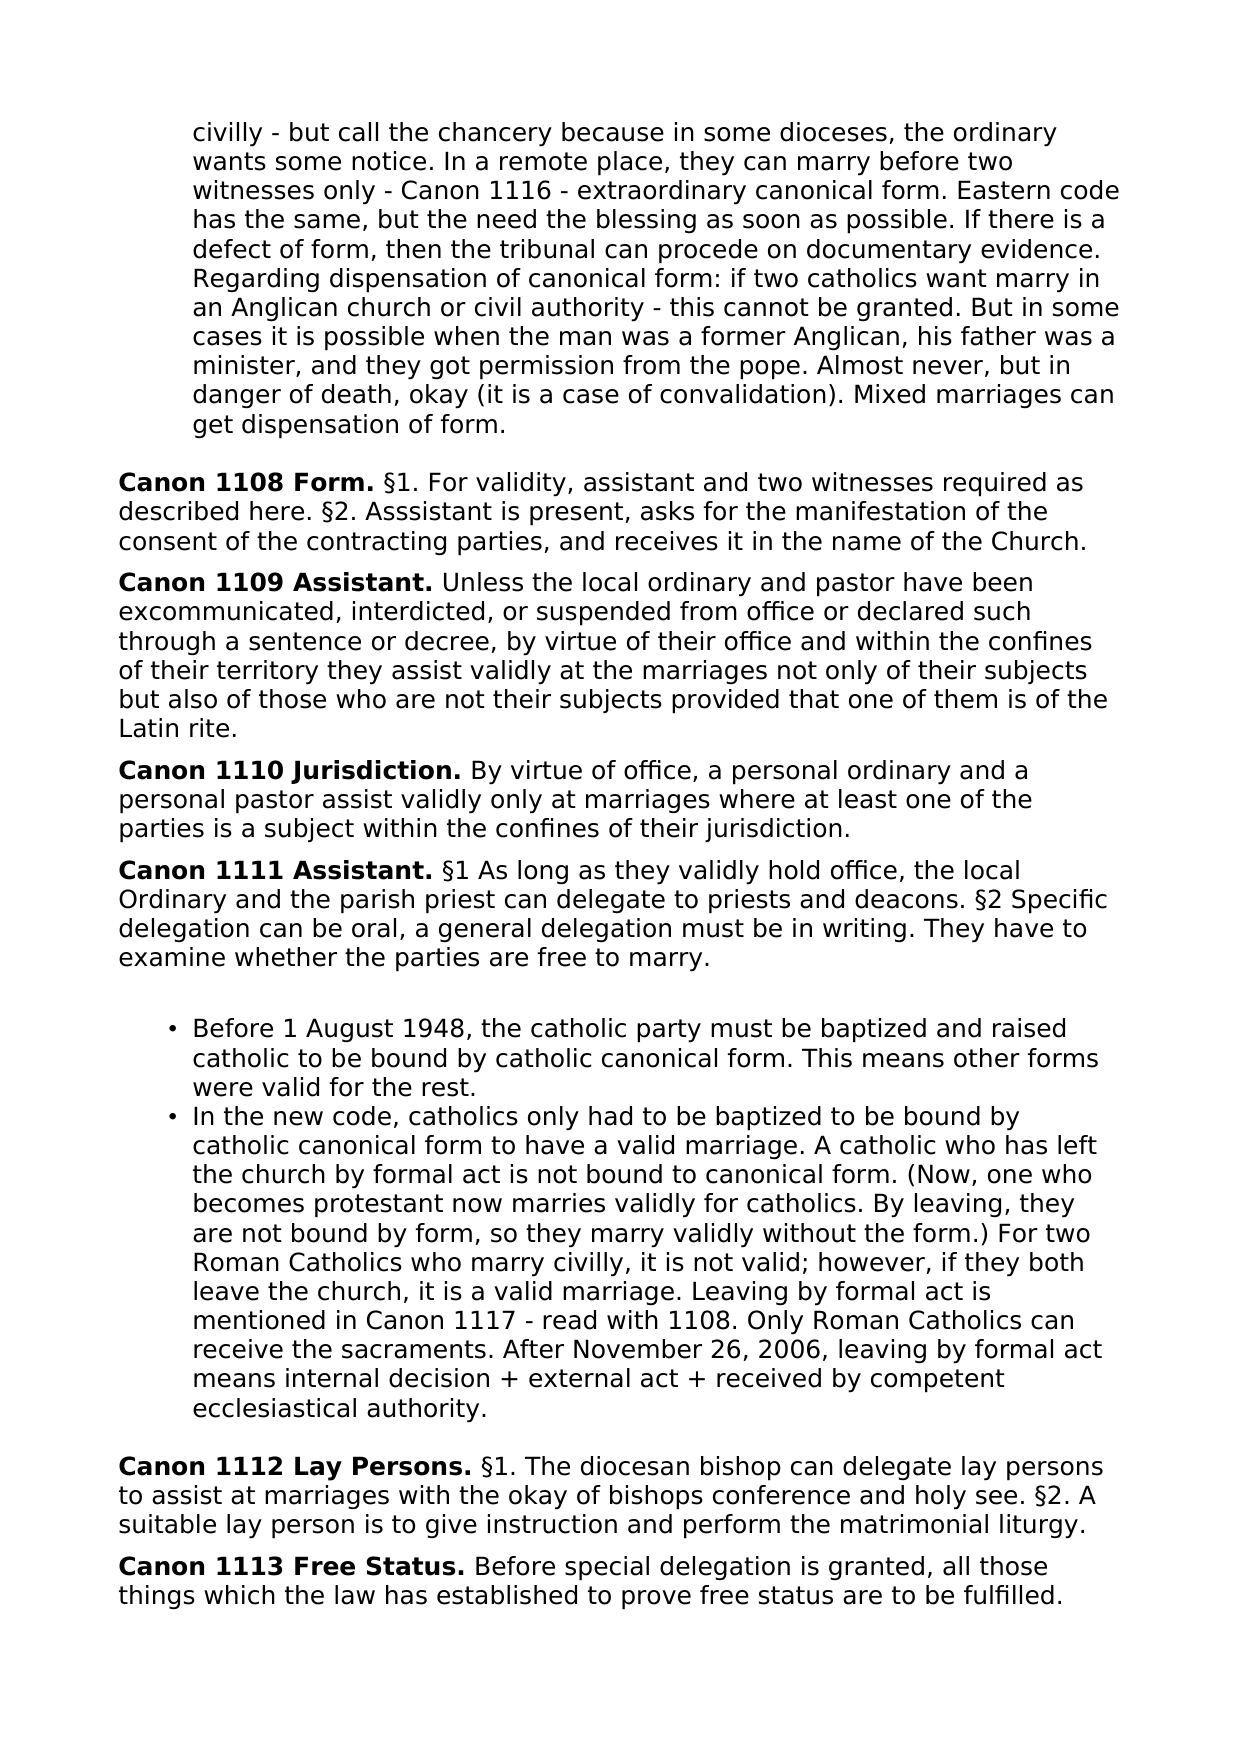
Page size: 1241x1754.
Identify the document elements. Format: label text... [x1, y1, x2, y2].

text Canon 1109 Assistant. Unless the local ordinary and pastor have been excommunicated, interdicted, or suspended from office or declared such through a sentence or decree, by virtue of their office and within the confines of their territory they assist validly at the marriages not only of their subjects but also of those who are not their subjects provided that one of them is of the Latin rite. [118, 568, 1122, 743]
text Canon 1111 Assistant. §1 As long as they validly hold office, the local Ordinary and the parish priest can delegate to priests and deacons. §2 Specific delegation can be oral, a general delegation must be in writing. They have to examine whether the parties are free to marry. [118, 856, 1122, 973]
text Canon 1110 Jurisdiction. By virtue of office, a personal ordinary and a personal pastor assist validly only at marriages where at least one of the parties is a subject within the confines of their jurisdiction. [118, 756, 1122, 843]
list Before 1 August 1948, the catholic party must be baptized and raised catholic to be bound by catholic canonical form. This means other forms were valid for the rest. [177, 1014, 1122, 1102]
list In the new code, catholics only had to be baptized to be bound by catholic canonical form to have a valid marriage. A catholic who has left the church by formal act is not bound to canonical form. (Now, one who becomes protestant now marries validly for catholics. By leaving, they are not bound by form, so they marry validly without the form.) For two Roman Catholics who marry civilly, it is not valid; however, if they both leave the church, it is a valid marriage. Leaving by formal act is mentioned in Canon 1117 - read with 1108. Only Roman Catholics can receive the sacraments. After November 26, 2006, leaving by formal act means internal decision + external act + received by competent ecclesiastical authority. [177, 1102, 1122, 1423]
list civilly - but call the chancery because in some dioceses, the ordinary wants some notice. In a remote place, they can marry before two witnesses only - Canon 1116 - extraordinary canonical form. Eastern code has the same, but the need the blessing as soon as possible. If there is a defect of form, then the tribunal can procede on documentary evidence. Regarding dispensation of canonical form: if two catholics want marry in an Anglican church or civil authority - this cannot be granted. But in some cases it is possible when the man was a former Anglican, his father was a minister, and they got permission from the pope. Almost never, but in danger of death, okay (it is a case of convalidation). Mixed marriages can get dispensation of form. [177, 118, 1122, 439]
text Canon 1108 Form. §1. For validity, assistant and two witnesses required as described here. §2. Asssistant is present, asks for the manifestation of the consent of the contracting parties, and receives it in the name of the Church. [118, 468, 1122, 556]
text Canon 1113 Free Status. Before special delegation is granted, all those things which the law has established to prove free status are to be fulfilled. [118, 1552, 1122, 1611]
text Canon 1112 Lay Persons. §1. The diocesan bishop can delegate lay persons to assist at marriages with the okay of bishops conference and holy see. §2. A suitable lay person is to give instruction and perform the matrimonial liturgy. [118, 1452, 1122, 1540]
